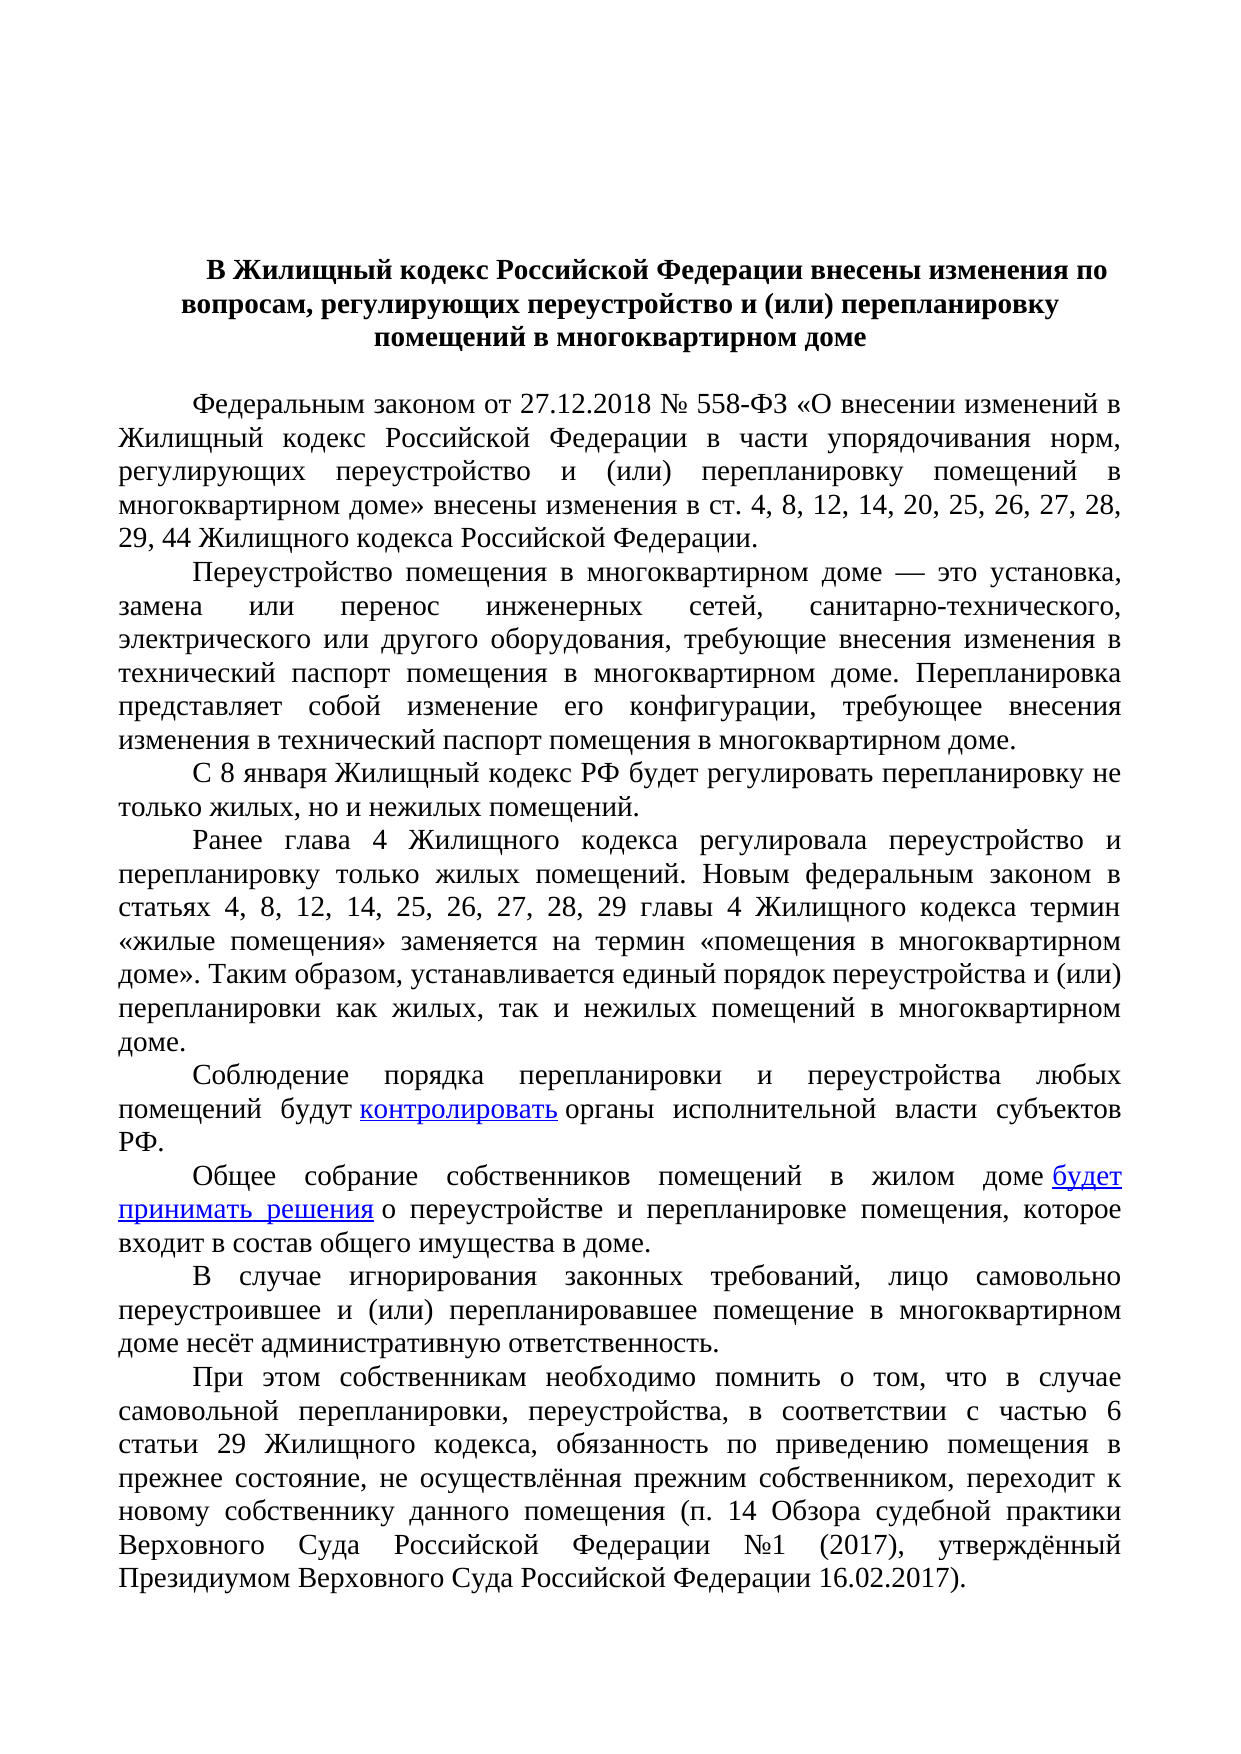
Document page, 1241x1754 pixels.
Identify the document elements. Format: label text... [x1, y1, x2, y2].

text При этом собственникам необходимо помнить о том, что в случае самовольной перепланировки, переустройства, в соответствии с частью 6 статьи 29 Жилищного кодекса, обязанность по приведению помещения в прежнее состояние, не осуществлённая прежним собственником, переходит к новому собственнику данного помещения (п. 14 Обзора судебной практики Верховного Суда Российской Федерации №1 (2017), утверждённый Президиумом Верховного Суда Российской Федерации 16.02.2017). [118, 1359, 1122, 1594]
text В случае игнорирования законных требований, лицо самовольно переустроившее и (или) перепланировавшее помещение в многоквартирном доме несёт административную ответственность. [118, 1258, 1122, 1359]
text Федеральным законом от 27.12.2018 № 558-ФЗ «О внесении изменений в Жилищный кодекс Российской Федерации в части упорядочивания норм, регулирующих переустройство и (или) перепланировку помещений в многоквартирном доме» внесены изменения в ст. 4, 8, 12, 14, 20, 25, 26, 27, 28, 29, 44 Жилищного кодекса Российской Федерации. [118, 386, 1122, 554]
text Переустройство помещения в многоквартирном доме — это установка, замена или перенос инженерных сетей, санитарно-технического, электрического или другого оборудования, требующие внесения изменения в технический паспорт помещения в многоквартирном доме. Перепланировка представляет собой изменение его конфигурации, требующее внесения изменения в технический паспорт помещения в многоквартирном доме. [118, 554, 1122, 755]
text С 8 января Жилищный кодекс РФ будет регулировать перепланировку не только жилых, но и нежилых помещений. [118, 755, 1122, 822]
text В Жилищный кодекс Российской Федерации внесены изменения по вопросам, регулирующих переустройство и (или) перепланировку помещений в многоквартирном доме [118, 252, 1122, 353]
text Ранее глава 4 Жилищного кодекса регулировала переустройство и перепланировку только жилых помещений. Новым федеральным законом в статьях 4, 8, 12, 14, 25, 26, 27, 28, 29 главы 4 Жилищного кодекса термин «жилые помещения» заменяется на термин «помещения в многоквартирном доме». Таким образом, устанавливается единый порядок переустройства и (или) перепланировки как жилых, так и нежилых помещений в многоквартирном доме. [118, 822, 1122, 1057]
text Соблюдение порядка перепланировки и переустройства любых помещений будут контролировать органы исполнительной власти субъектов РФ. [118, 1057, 1122, 1158]
text Общее собрание собственников помещений в жилом доме будет принимать решения о переустройстве и перепланировке помещения, которое входит в состав общего имущества в доме. [118, 1158, 1122, 1258]
